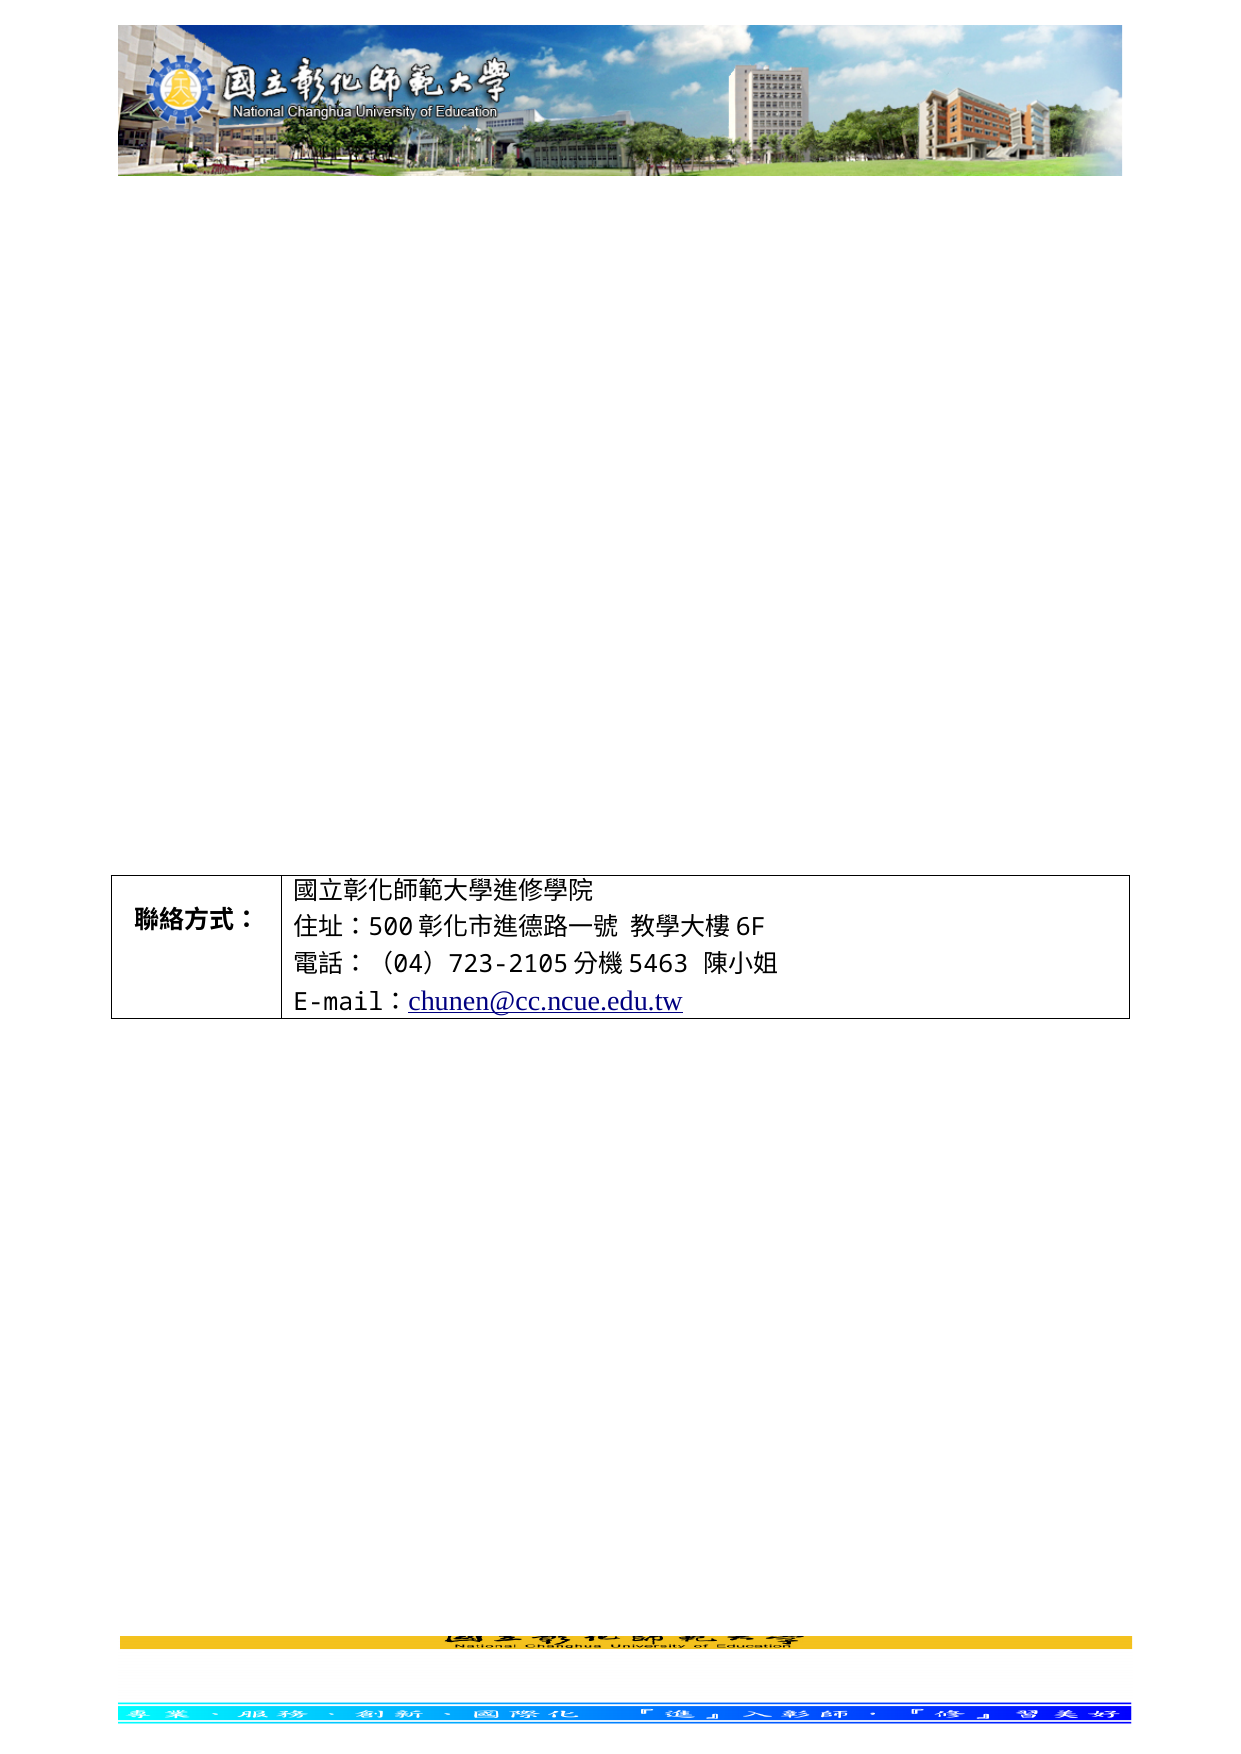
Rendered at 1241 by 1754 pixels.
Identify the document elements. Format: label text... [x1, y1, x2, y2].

table_cell 聯絡方式： [112, 876, 281, 1018]
table_cell 國立彰化師範大學進修學院 住址：500彰化市進德路一號 教學大樓6F 電話：（04）723-2105分機5463 陳小姐 E-mail：chunen@cc.ncue.edu.tw [282, 876, 1129, 1018]
